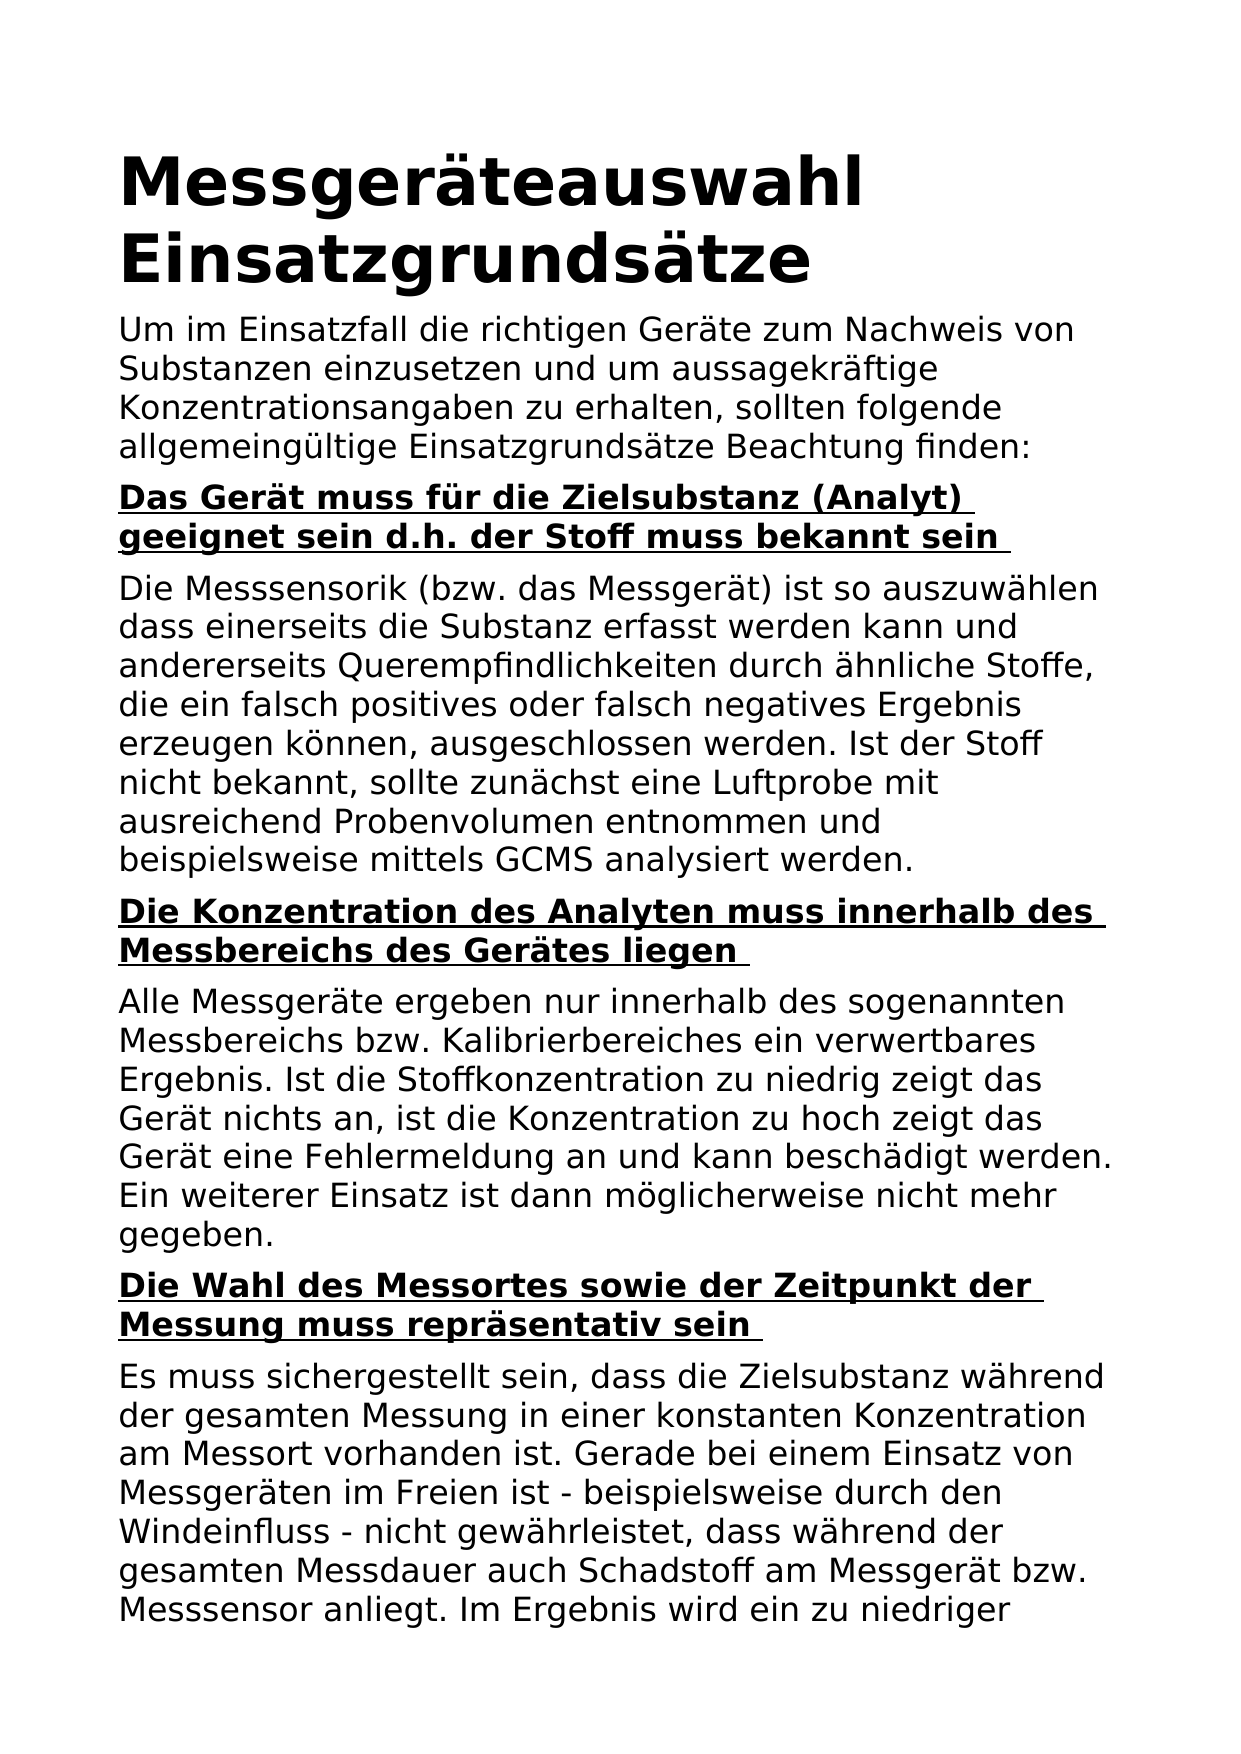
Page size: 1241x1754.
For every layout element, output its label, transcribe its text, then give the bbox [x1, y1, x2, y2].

subtitle Messgeräteauswahl Einsatzgrundsätze [118, 143, 1122, 298]
text Die Wahl des Messortes sowie der Zeitpunkt der Messung muss repräsentativ sein [118, 1267, 1122, 1345]
text Die Konzentration des Analyten muss innerhalb des Messbereichs des Gerätes liegen [118, 892, 1122, 970]
text Alle Messgeräte ergeben nur innerhalb des sogenannten Messbereichs bzw. Kalibrierbereiches ein verwertbares Ergebnis. Ist die Stoffkonzentration zu niedrig zeigt das Gerät nichts an, ist die Konzentration zu hoch zeigt das Gerät eine Fehlermeldung an und kann beschädigt werden. Ein weiterer Einsatz ist dann möglicherweise nicht mehr gegeben. [118, 982, 1122, 1254]
text Es muss sichergestellt sein, dass die Zielsubstanz während der gesamten Messung in einer konstanten Konzentration am Messort vorhanden ist. Gerade bei einem Einsatz von Messgeräten im Freien ist - beispielsweise durch den Windeinfluss - nicht gewährleistet, dass während der gesamten Messdauer auch Schadstoff am Messgerät bzw. Messsensor anliegt. Im Ergebnis wird ein zu niedriger [118, 1357, 1122, 1629]
text Um im Einsatzfall die richtigen Geräte zum Nachweis von Substanzen einzusetzen und um aussagekräftige Konzentrationsangaben zu erhalten, sollten folgende allgemeingültige Einsatzgrundsätze Beachtung finden: [118, 311, 1122, 466]
text Das Gerät muss für die Zielsubstanz (Analyt) geeignet sein d.h. der Stoff muss bekannt sein [118, 479, 1122, 556]
text Die Messsensorik (bzw. das Messgerät) ist so auszuwählen dass einerseits die Substanz erfasst werden kann und andererseits Querempfindlichkeiten durch ähnliche Stoffe, die ein falsch positives oder falsch negatives Ergebnis erzeugen können, ausgeschlossen werden. Ist der Stoff nicht bekannt, sollte zunächst eine Luftprobe mit ausreichend Probenvolumen entnommen und beispielsweise mittels GCMS analysiert werden. [118, 569, 1122, 880]
